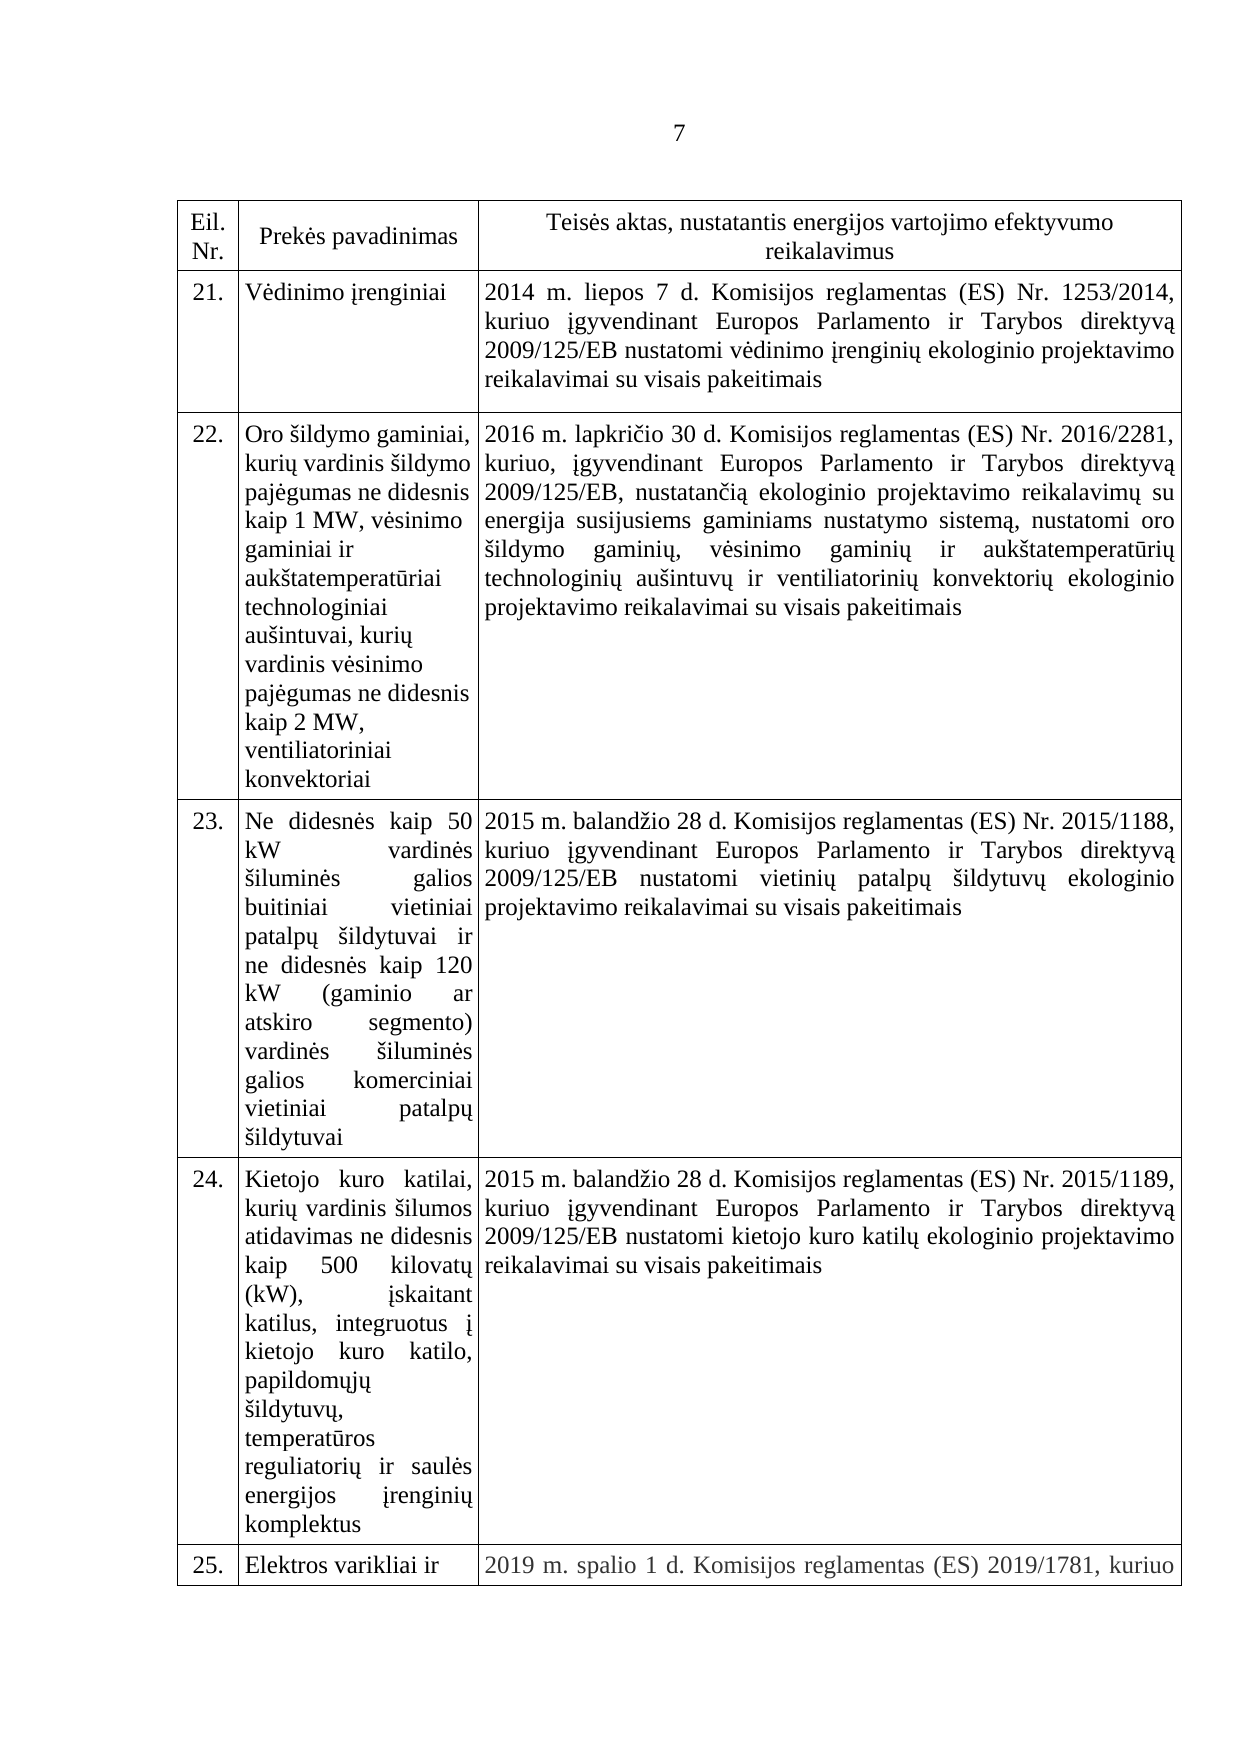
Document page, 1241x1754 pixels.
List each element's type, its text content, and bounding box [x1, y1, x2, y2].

table_cell Oro šildymo gaminiai, kurių vardinis šildymo pajėgumas ne didesnis kaip 1 MW, vėsinimo gaminiai ir aukštatemperatūriai technologiniai aušintuvai, kurių vardinis vėsinimo pajėgumas ne didesnis kaip 2 MW, ventiliatoriniai konvektoriai [239, 413, 478, 799]
table_cell 22. [178, 413, 238, 799]
table_header Prekės pavadinimas [239, 201, 478, 270]
table_cell 25. [178, 1545, 238, 1585]
table_cell Ne didesnės kaip 50 kW vardinės šiluminės galios buitiniai vietiniai patalpų šildytuvai ir ne didesnės kaip 120 kW (gaminio ar atskiro segmento) vardinės šiluminės galios komerciniai vietiniai patalpų šildytuvai [239, 800, 478, 1157]
table_cell 21. [178, 271, 238, 412]
table_cell 2016 m. lapkričio 30 d. Komisijos reglamentas (ES) Nr. 2016/2281, kuriuo, įgyvendinant Europos Parlamento ir Tarybos direktyvą 2009/125/EB, nustatančią ekologinio projektavimo reikalavimų su energija susijusiems gaminiams nustatymo sistemą, nustatomi oro šildymo gaminių, vėsinimo gaminių ir aukštatemperatūrių technologinių aušintuvų ir ventiliatorinių konvektorių ekologinio projektavimo reikalavimai su visais pakeitimais [479, 413, 1181, 799]
table_cell 2019 m. spalio 1 d. Komisijos reglamentas (ES) 2019/1781, kuriuo [479, 1545, 1181, 1585]
table_cell 2014 m. liepos 7 d. Komisijos reglamentas (ES) Nr. 1253/2014, kuriuo įgyvendinant Europos Parlamento ir Tarybos direktyvą 2009/125/EB nustatomi vėdinimo įrenginių ekologinio projektavimo reikalavimai su visais pakeitimais [479, 271, 1181, 412]
table_header Eil. Nr. [178, 201, 238, 270]
table_cell 24. [178, 1158, 238, 1543]
table_cell Elektros varikliai ir [239, 1545, 478, 1585]
table_cell 2015 m. balandžio 28 d. Komisijos reglamentas (ES) Nr. 2015/1188, kuriuo įgyvendinant Europos Parlamento ir Tarybos direktyvą 2009/125/EB nustatomi vietinių patalpų šildytuvų ekologinio projektavimo reikalavimai su visais pakeitimais [479, 800, 1181, 1157]
table_header Teisės aktas, nustatantis energijos vartojimo efektyvumo reikalavimus [479, 201, 1181, 270]
table_cell 23. [178, 800, 238, 1157]
table_cell Vėdinimo įrenginiai [239, 271, 478, 412]
table_cell Kietojo kuro katilai, kurių vardinis šilumos atidavimas ne didesnis kaip 500 kilovatų (kW), įskaitant katilus, integruotus į kietojo kuro katilo, papildomųjų šildytuvų, temperatūros reguliatorių ir saulės energijos įrenginių komplektus [239, 1158, 478, 1543]
table_cell 2015 m. balandžio 28 d. Komisijos reglamentas (ES) Nr. 2015/1189, kuriuo įgyvendinant Europos Parlamento ir Tarybos direktyvą 2009/125/EB nustatomi kietojo kuro katilų ekologinio projektavimo reikalavimai su visais pakeitimais [479, 1158, 1181, 1543]
